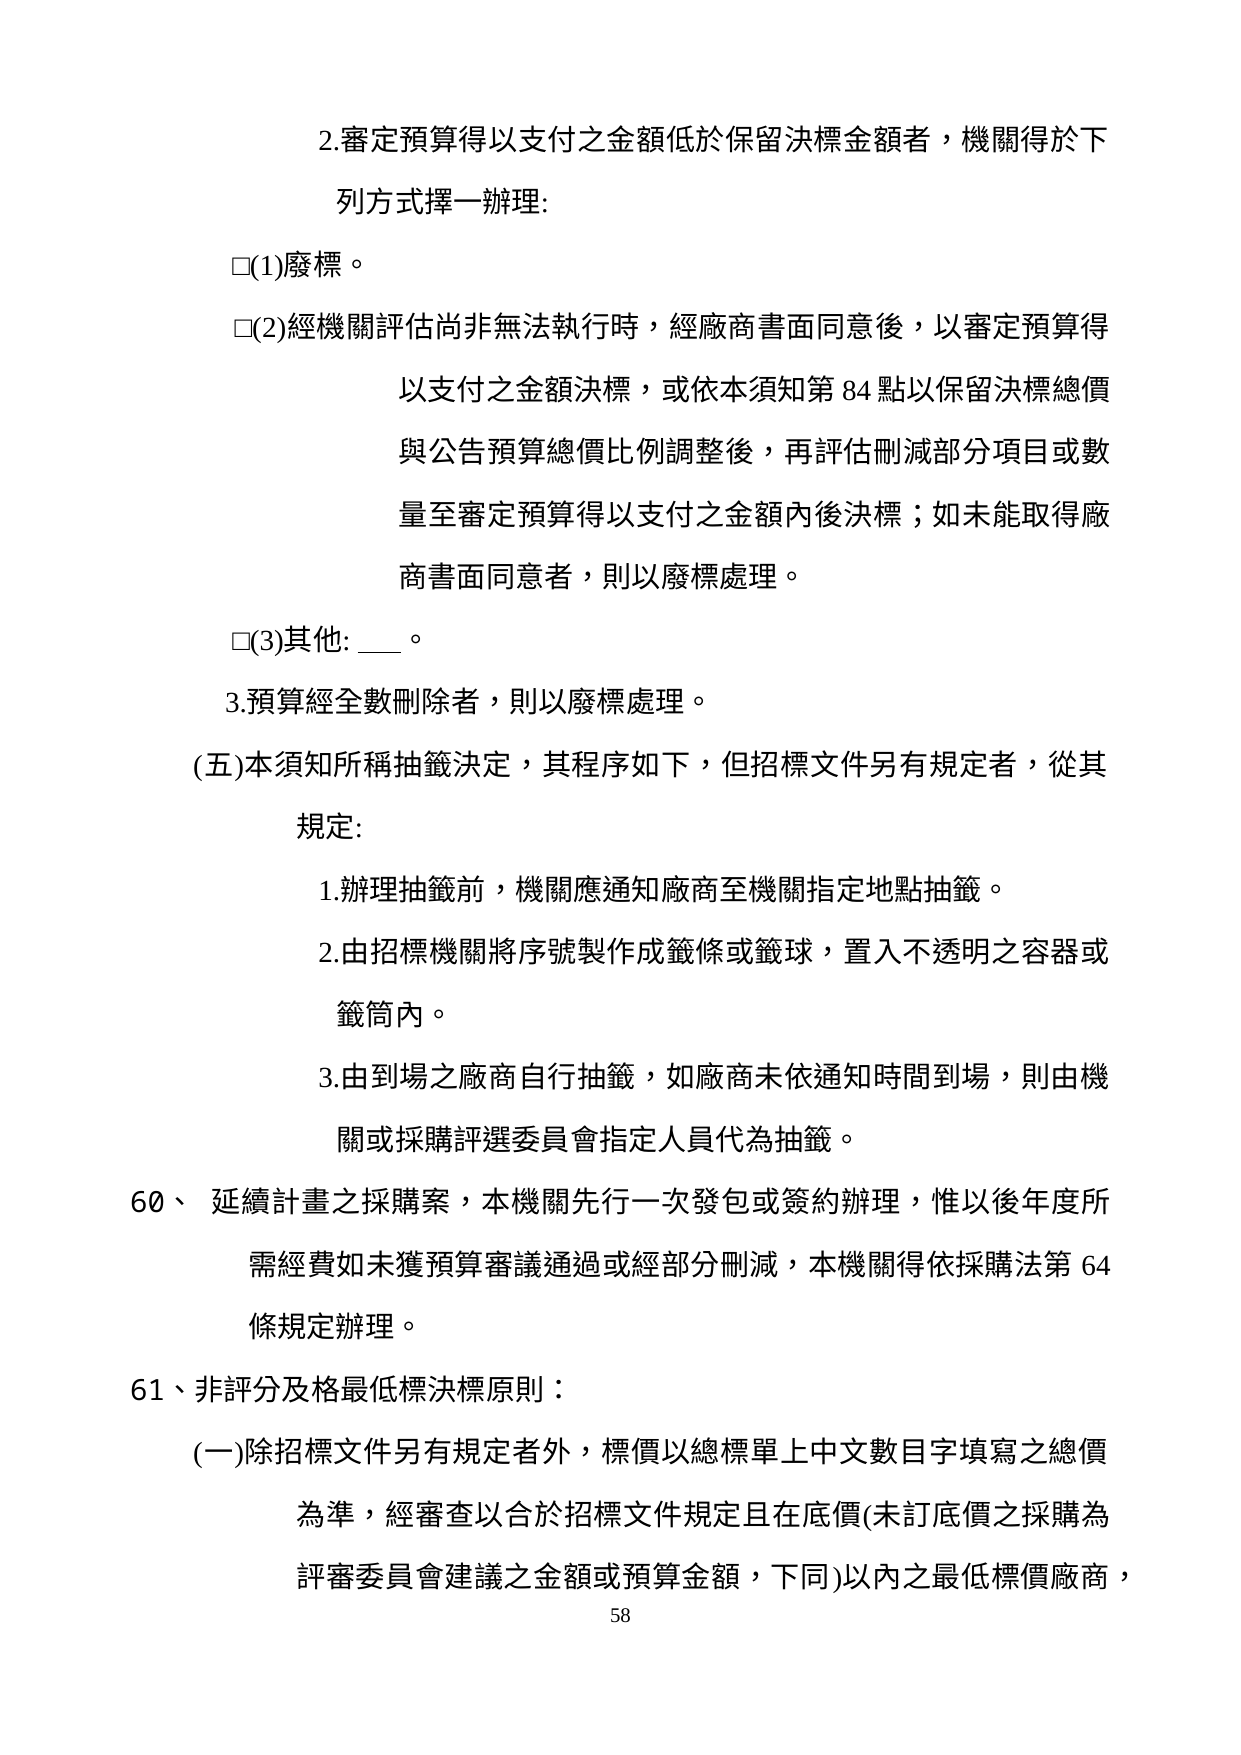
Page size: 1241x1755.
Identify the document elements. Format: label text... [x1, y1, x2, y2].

text □(1)廢標。 [130, 221, 1110, 283]
text 2.由招標機關將序號製作成籤條或籤球，置入不透明之容器或籤筒內。 [318, 908, 1110, 1033]
list 延續計畫之採購案，本機關先行一次發包或簽約辦理，惟以後年度所需經費如未獲預算審議通過或經部分刪減，本機關得依採購法第64條規定辦理。 [130, 1158, 1110, 1346]
text (五)本須知所稱抽籤決定，其程序如下，但招標文件另有規定者，從其規定: [130, 721, 1110, 846]
list 非評分及格最低標決標原則： [130, 1346, 1110, 1408]
text 1.辦理抽籤前，機關應通知廠商至機關指定地點抽籤。 [318, 846, 1110, 908]
text 2.審定預算得以支付之金額低於保留決標金額者，機關得於下列方式擇一辦理: [318, 96, 1110, 221]
text (一)除招標文件另有規定者外，標價以總標單上中文數目字填寫之總價為準，經審查以合於招標文件規定且在底價(未訂底價之採購為評審委員會建議之金額或預算金額，下同)以內之最低標價廠商，且無採購法第58條「總標價或部分標價偏低，顯不合理，有降低品質，不能誠信履約之虞或其他特殊情形」者，為得標廠商。 [130, 1408, 1110, 1596]
text □(2)經機關評估尚非無法執行時，經廠商書面同意後，以審定預算得以支付之金額決標，或依本須知第84點以保留決標總價與公告預算總價比例調整後，再評估刪減部分項目或數量至審定預算得以支付之金額內後決標；如未能取得廠商書面同意者，則以廢標處理。 [130, 283, 1110, 596]
text 3.由到場之廠商自行抽籤，如廠商未依通知時間到場，則由機關或採購評選委員會指定人員代為抽籤。 [318, 1033, 1110, 1158]
text □(3)其他: 。 [130, 596, 1110, 658]
text 3.預算經全數刪除者，則以廢標處理。 [130, 658, 1110, 721]
